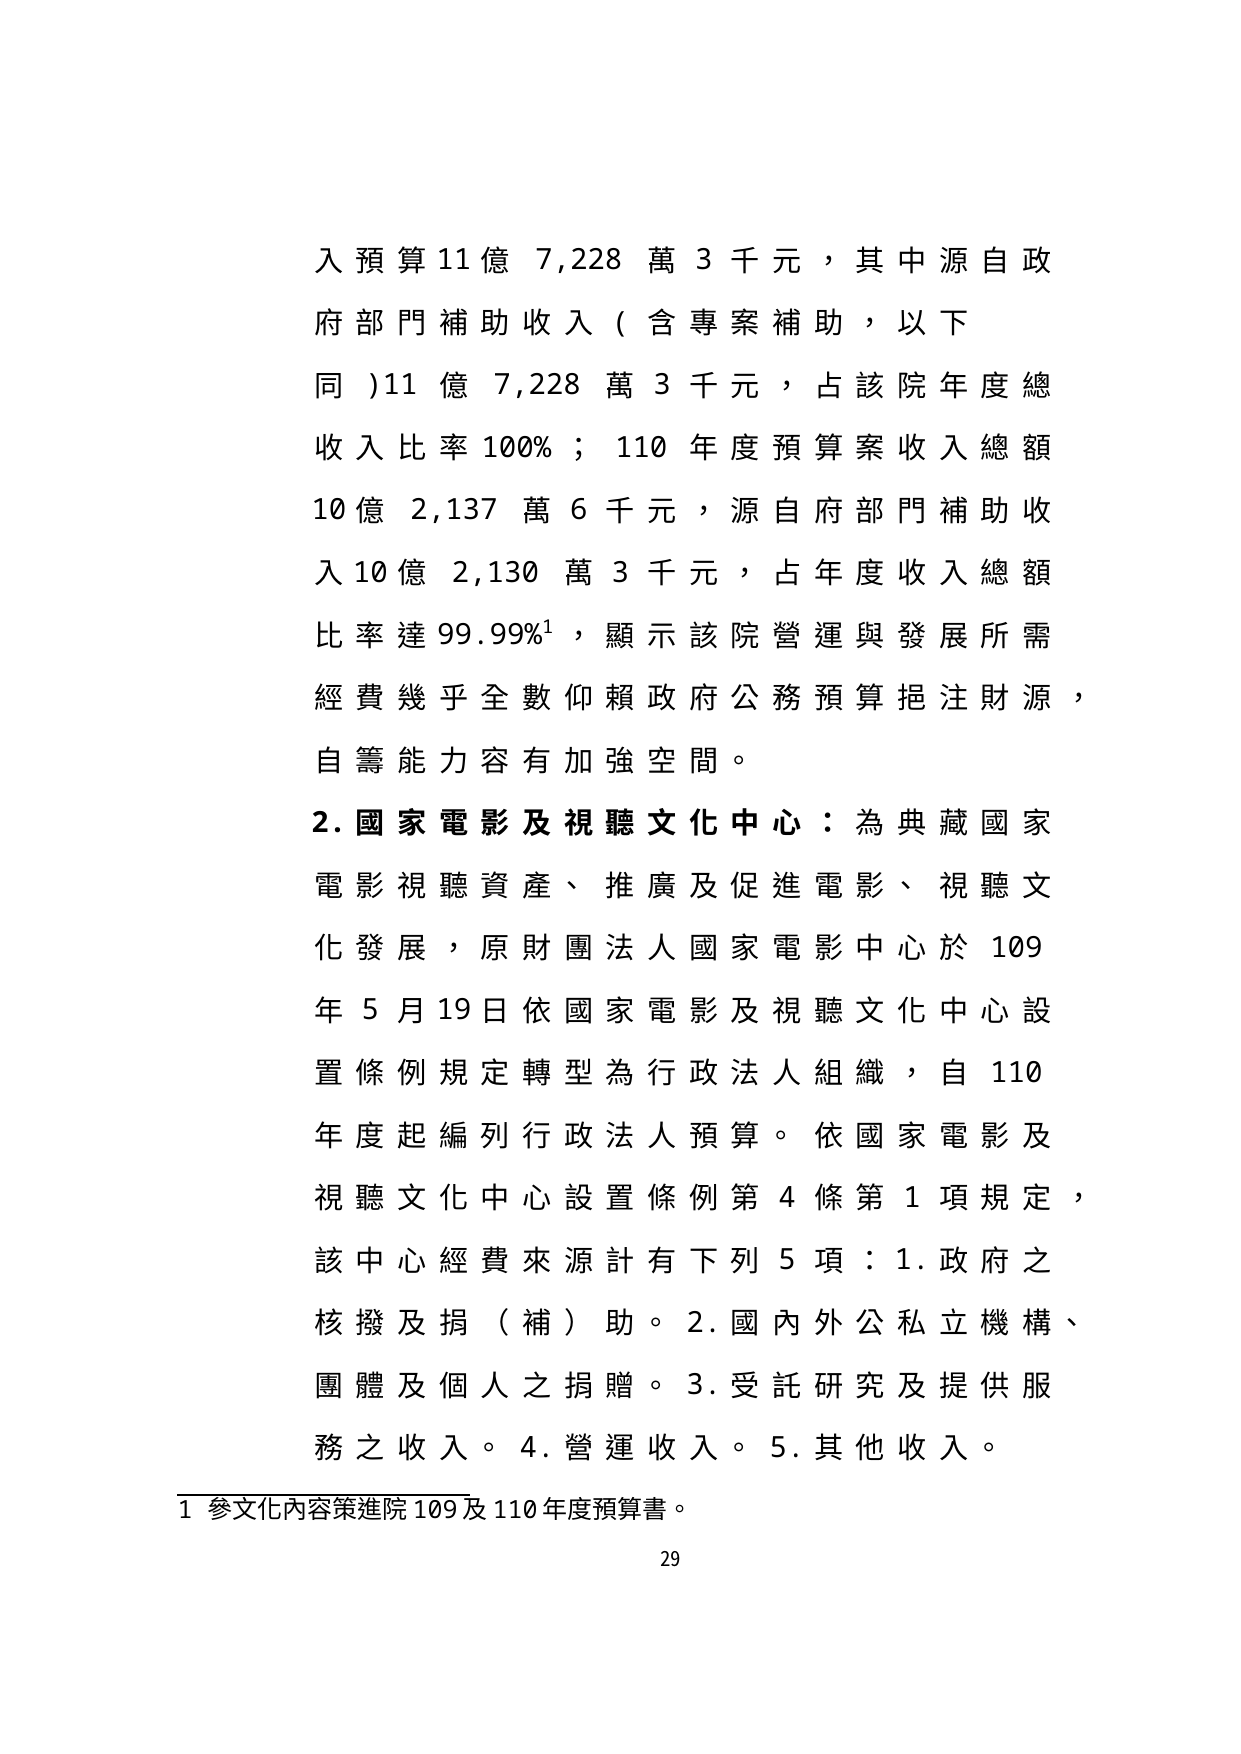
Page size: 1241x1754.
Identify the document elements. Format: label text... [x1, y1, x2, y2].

text 參文化內容策進院109及110年度預算書。 [177, 1496, 1063, 1525]
text 2.國家電影及視聽文化中心：為典藏國家電影視聽資產、推廣及促進電影、視聽文化發展，原財團法人國家電影中心於109年5月19日依國家電影及視聽文化中心設置條例規定轉型為行政法人組織，自110年度起編列行政法人預算。依國家電影及視聽文化中心設置條例第4條第1項規定，該中心經費來源計有下列5項：1.政府之核撥及捐（補）助。2.國內外公私立機構、團體及個人之捐贈。3.受託研究及提供服務之收入。4.營運收入。5.其他收入。 [271, 779, 1058, 1467]
text 為達到該院之設立目標，108年度營運發展所需經費2億2,853萬4千元全數由文化部捐(補)助。惟該院109年度收入預算11億7,228萬3千元，其中源自政府部門補助收入(含專案補助，以下同)11億7,228萬3千元，占該院年度總收入比率100%；110年度預算案收入總額10億2,137萬6千元，源自府部門補助收入10億2,130萬3千元，占年度收入總額比率達99.99%，顯示該院營運與發展所需經費幾乎全數仰賴政府公務預算挹注財源，自籌能力容有加強空間。 [301, 217, 1058, 779]
